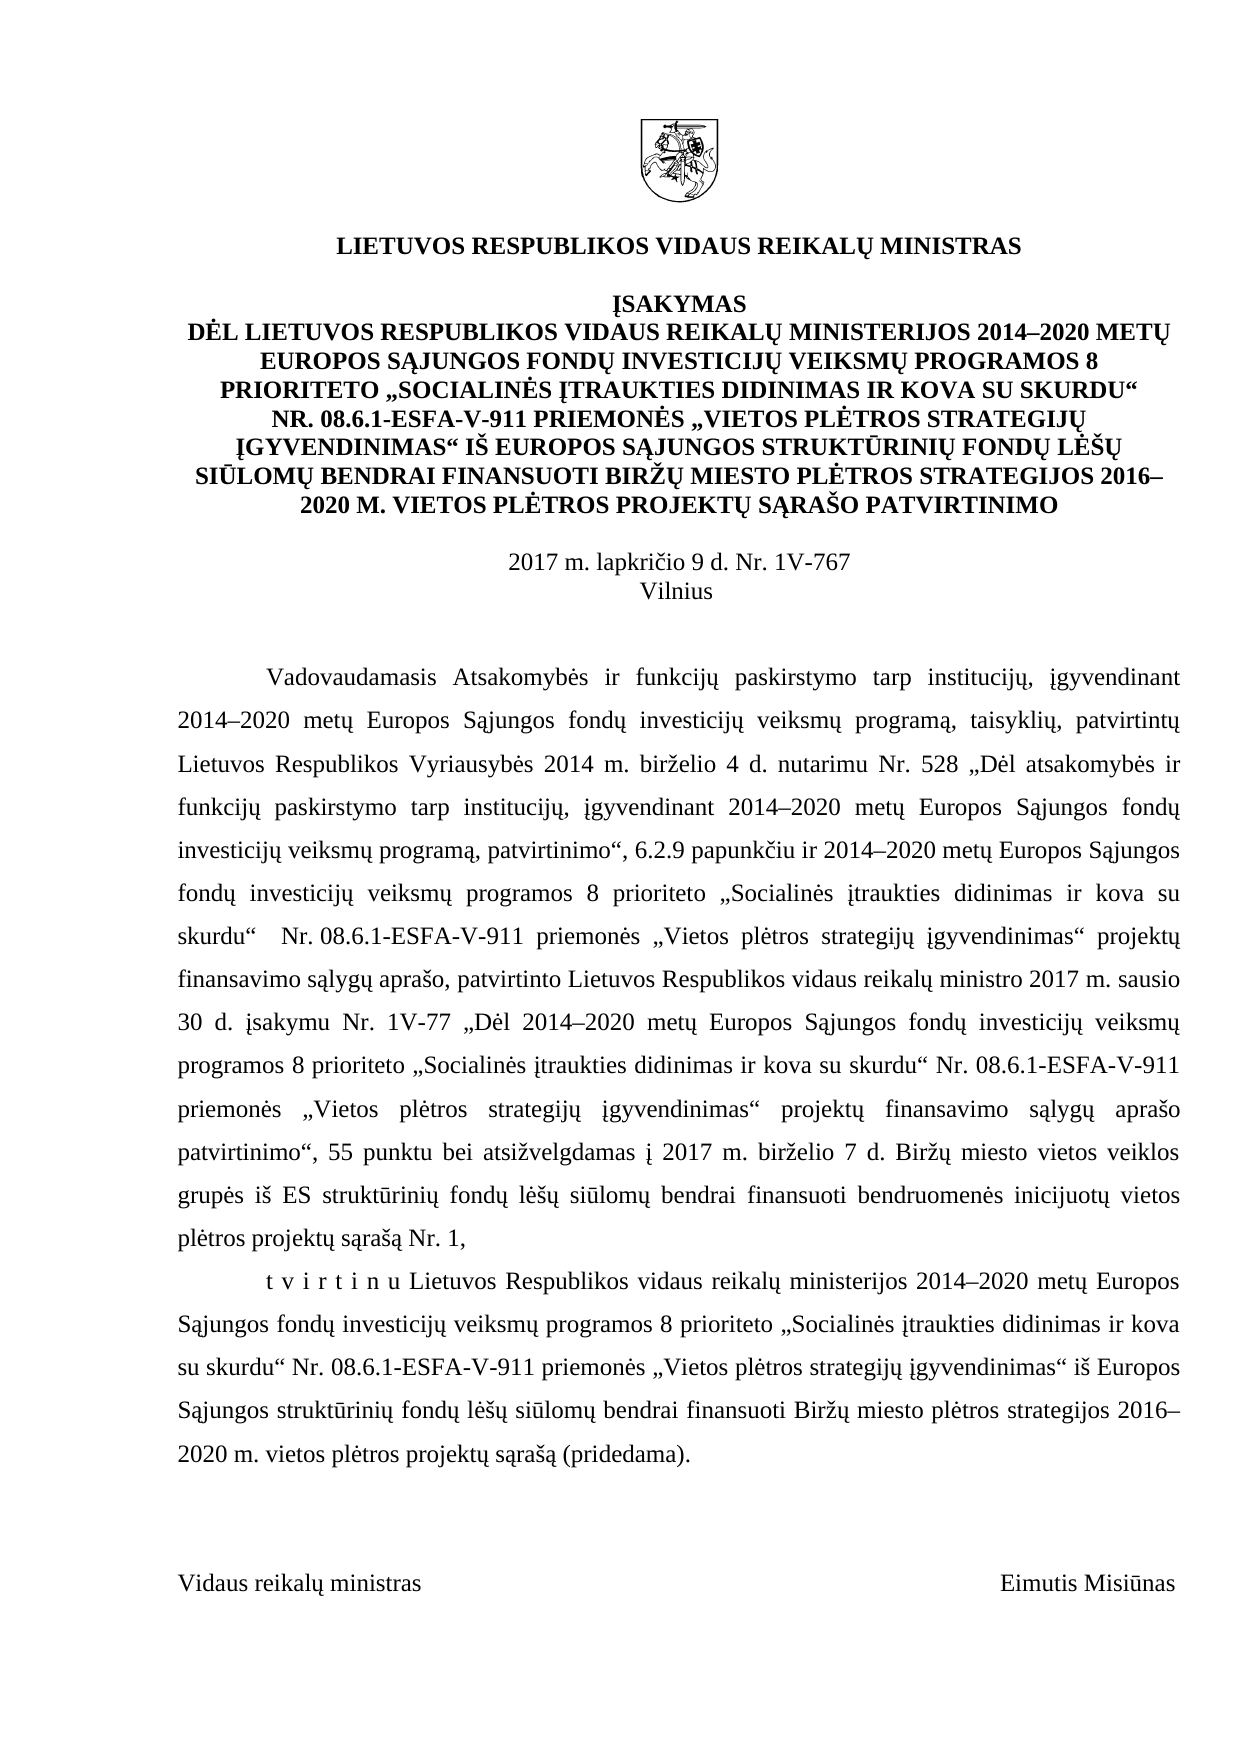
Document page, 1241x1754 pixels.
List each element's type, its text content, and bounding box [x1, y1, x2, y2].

text LIETUVOS RESPUBLIKOS VIDAUS REIKALŲ MINISTRAS [177, 231, 1181, 260]
text 2017 m. lapkričio 9 d. Nr. 1V-767 [177, 547, 1181, 576]
text ĮSAKYMAS [177, 289, 1181, 317]
text Vidaus reikalų ministras Eimutis Misiūnas [177, 1568, 1181, 1597]
text t v i r t i n u Lietuvos Respublikos vidaus reikalų ministerijos 2014–2020 metų Europos Sąjungos fondų investicijų veiksmų programos 8 prioriteto „Socialinės įtraukties didinimas ir kova su skurdu“ Nr. 08.6.1-ESFA-V-911 priemonės „Vietos plėtros strategijų įgyvendinimas“ iš Europos Sąjungos struktūrinių fondų lėšų siūlomų bendrai finansuoti Biržų miesto plėtros strategijos 2016–2020 m. vietos plėtros projektų sąrašą (pridedama). [177, 1266, 1181, 1467]
text Vadovaudamasis Atsakomybės ir funkcijų paskirstymo tarp institucijų, įgyvendinant 2014–2020 metų Europos Sąjungos fondų investicijų veiksmų programą, taisyklių, patvirtintų Lietuvos Respublikos Vyriausybės 2014 m. birželio 4 d. nutarimu Nr. 528 „Dėl atsakomybės ir funkcijų paskirstymo tarp institucijų, įgyvendinant 2014–2020 metų Europos Sąjungos fondų investicijų veiksmų programą, patvirtinimo“, 6.2.9 papunkčiu ir 2014–2020 metų Europos Sąjungos fondų investicijų veiksmų programos 8 prioriteto „Socialinės įtraukties didinimas ir kova su skurdu“ Nr. 08.6.1-ESFA-V-911 priemonės „Vietos plėtros strategijų įgyvendinimas“ projektų finansavimo sąlygų aprašo, patvirtinto Lietuvos Respublikos vidaus reikalų ministro 2017 m. sausio 30 d. įsakymu Nr. 1V-77 „Dėl 2014–2020 metų Europos Sąjungos fondų investicijų veiksmų programos 8 prioriteto „Socialinės įtraukties didinimas ir kova su skurdu“ Nr. 08.6.1-ESFA-V-911 priemonės „Vietos plėtros strategijų įgyvendinimas“ projektų finansavimo sąlygų aprašo patvirtinimo“, 55 punktu bei atsižvelgdamas į 2017 m. birželio 7 d. Biržų miesto vietos veiklos grupės iš ES struktūrinių fondų lėšų siūlomų bendrai finansuoti bendruomenės inicijuotų vietos plėtros projektų sąrašą Nr. 1, [177, 662, 1181, 1252]
text Vilnius [177, 576, 1181, 605]
text DĖL LIETUVOS RESPUBLIKOS VIDAUS REIKALŲ MINISTERIJOS 2014–2020 METŲ EUROPOS SĄJUNGOS FONDŲ INVESTICIJŲ VEIKSMŲ PROGRAMOS 8 PRIORITETO „SOCIALINĖS ĮTRAUKTIES DIDINIMAS IR KOVA SU SKURDU“ NR. 08.6.1-ESFA-V-911 PRIEMONĖS „VIETOS PLĖTROS STRATEGIJŲ ĮGYVENDINIMAS“ IŠ EUROPOS SĄJUNGOS STRUKTŪRINIŲ FONDŲ LĖŠŲ SIŪLOMŲ BENDRAI FINANSUOTI BIRŽŲ MIESTO PLĖTROS STRATEGIJOS 2016–2020 M. VIETOS PLĖTROS PROJEKTŲ SĄRAŠO PATVIRTINIMO [177, 317, 1181, 519]
